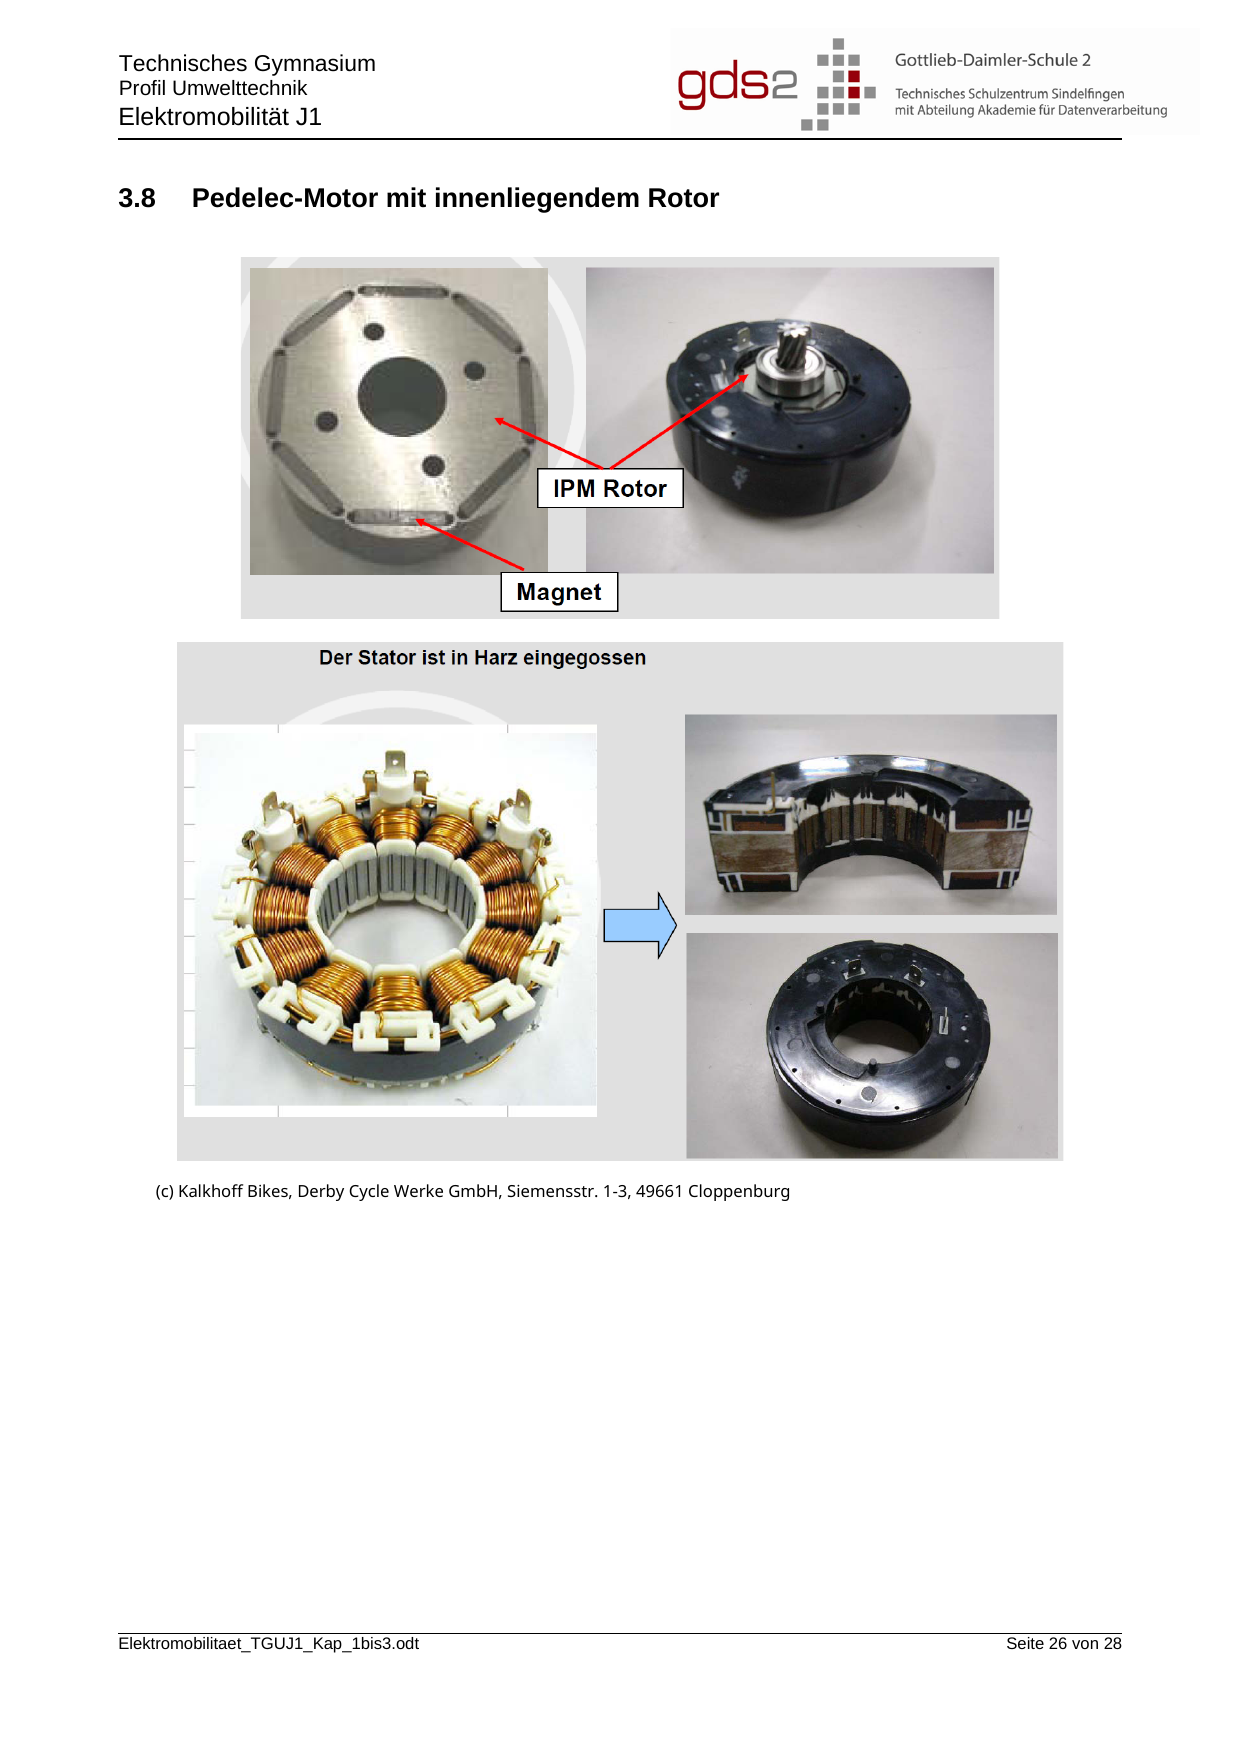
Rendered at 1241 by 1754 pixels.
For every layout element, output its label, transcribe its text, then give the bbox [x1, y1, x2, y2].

subtitle Pedelec-Motor mit innenliegendem Rotor [118, 183, 1122, 213]
picture [240, 257, 1000, 619]
picture [670, 28, 1201, 135]
picture [177, 642, 1064, 1161]
text (c) Kalkhoff Bikes, Derby Cycle Werke GmbH, Siemensstr. 1-3, 49661 Cloppenburg [118, 1180, 1122, 1203]
